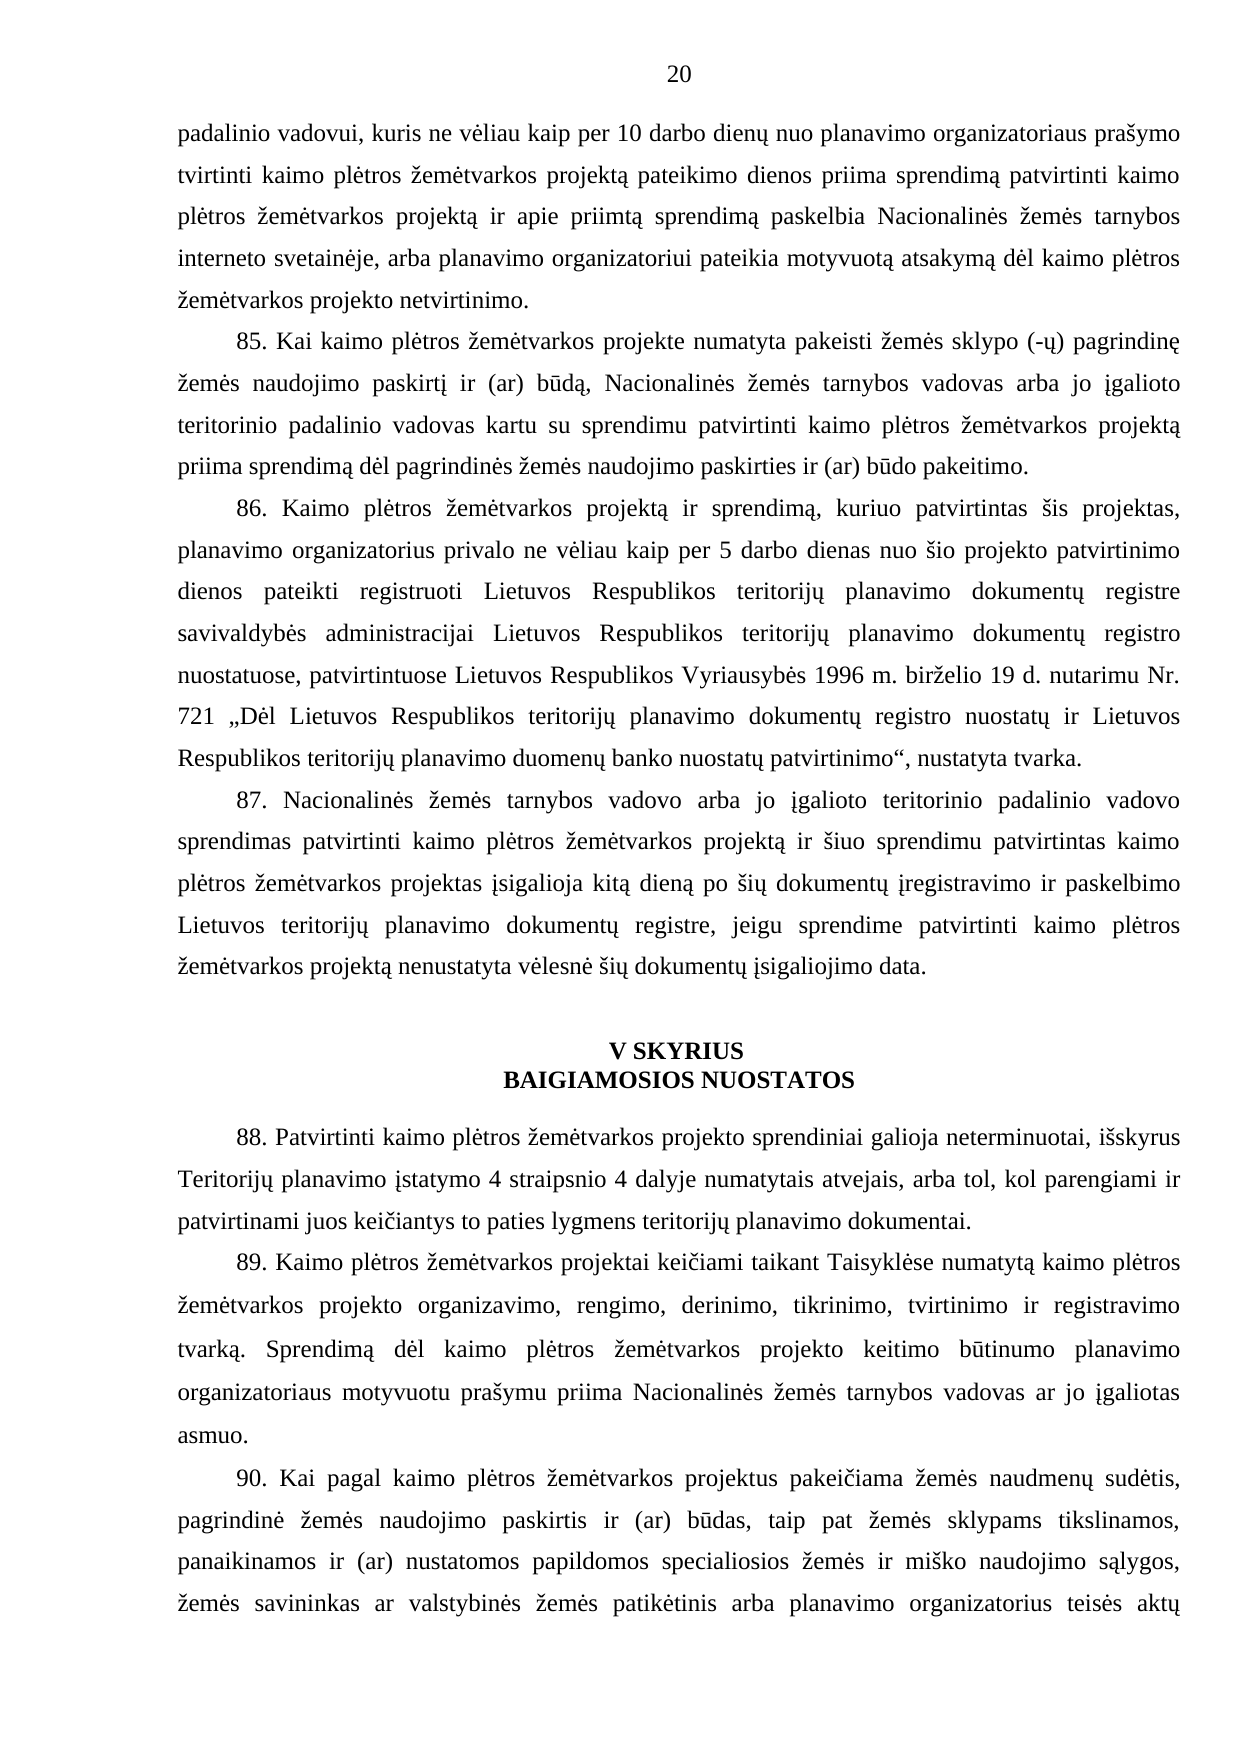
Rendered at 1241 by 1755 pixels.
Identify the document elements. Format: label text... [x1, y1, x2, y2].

text 90. Kai pagal kaimo plėtros žemėtvarkos projektus pakeičiama žemės naudmenų sudėtis, pagrindinė žemės naudojimo paskirtis ir (ar) būdas, taip pat žemės sklypams tikslinamos, panaikinamos ir (ar) nustatomos papildomos specialiosios žemės ir miško naudojimo sąlygos, žemės savininkas ar valstybinės žemės patikėtinis arba planavimo organizatorius teisės aktų [177, 1463, 1181, 1617]
text 89. Kaimo plėtros žemėtvarkos projektai keičiami taikant Taisyklėse numatytą kaimo plėtros žemėtvarkos projekto organizavimo, rengimo, derinimo, tikrinimo, tvirtinimo ir registravimo tvarką. Sprendimą dėl kaimo plėtros žemėtvarkos projekto keitimo būtinumo planavimo organizatoriaus motyvuotu prašymu priima Nacionalinės žemės tarnybos vadovas ar jo įgaliotas asmuo. [177, 1247, 1181, 1449]
text 86. Kaimo plėtros žemėtvarkos projektą ir sprendimą, kuriuo patvirtintas šis projektas, planavimo organizatorius privalo ne vėliau kaip per 5 darbo dienas nuo šio projekto patvirtinimo dienos pateikti registruoti Lietuvos Respublikos teritorijų planavimo dokumentų registre savivaldybės administracijai Lietuvos Respublikos teritorijų planavimo dokumentų registro nuostatuose, patvirtintuose Lietuvos Respublikos Vyriausybės 1996 m. birželio 19 d. nutarimu Nr. 721 „Dėl Lietuvos Respublikos teritorijų planavimo dokumentų registro nuostatų ir Lietuvos Respublikos teritorijų planavimo duomenų banko nuostatų patvirtinimo“, nustatyta tvarka. [177, 493, 1181, 772]
text padalinio vadovui, kuris ne vėliau kaip per 10 darbo dienų nuo planavimo organizatoriaus prašymo tvirtinti kaimo plėtros žemėtvarkos projektą pateikimo dienos priima sprendimą patvirtinti kaimo plėtros žemėtvarkos projektą ir apie priimtą sprendimą paskelbia Nacionalinės žemės tarnybos interneto svetainėje, arba planavimo organizatoriui pateikia motyvuotą atsakymą dėl kaimo plėtros žemėtvarkos projekto netvirtinimo. [177, 118, 1181, 313]
text BAIGIAMOSIOS NUOSTATOS [177, 1065, 1181, 1094]
text V SKYRIUS [177, 1036, 1181, 1065]
text 87. Nacionalinės žemės tarnybos vadovo arba jo įgalioto teritorinio padalinio vadovo sprendimas patvirtinti kaimo plėtros žemėtvarkos projektą ir šiuo sprendimu patvirtintas kaimo plėtros žemėtvarkos projektas įsigalioja kitą dieną po šių dokumentų įregistravimo ir paskelbimo Lietuvos teritorijų planavimo dokumentų registre, jeigu sprendime patvirtinti kaimo plėtros žemėtvarkos projektą nenustatyta vėlesnė šių dokumentų įsigaliojimo data. [177, 785, 1181, 980]
text 88. Patvirtinti kaimo plėtros žemėtvarkos projekto sprendiniai galioja neterminuotai, išskyrus Teritorijų planavimo įstatymo 4 straipsnio 4 dalyje numatytais atvejais, arba tol, kol parengiami ir patvirtinami juos keičiantys to paties lygmens teritorijų planavimo dokumentai. [177, 1122, 1181, 1234]
text 85. Kai kaimo plėtros žemėtvarkos projekte numatyta pakeisti žemės sklypo (-ų) pagrindinę žemės naudojimo paskirtį ir (ar) būdą, Nacionalinės žemės tarnybos vadovas arba jo įgalioto teritorinio padalinio vadovas kartu su sprendimu patvirtinti kaimo plėtros žemėtvarkos projektą priima sprendimą dėl pagrindinės žemės naudojimo paskirties ir (ar) būdo pakeitimo. [177, 326, 1181, 480]
